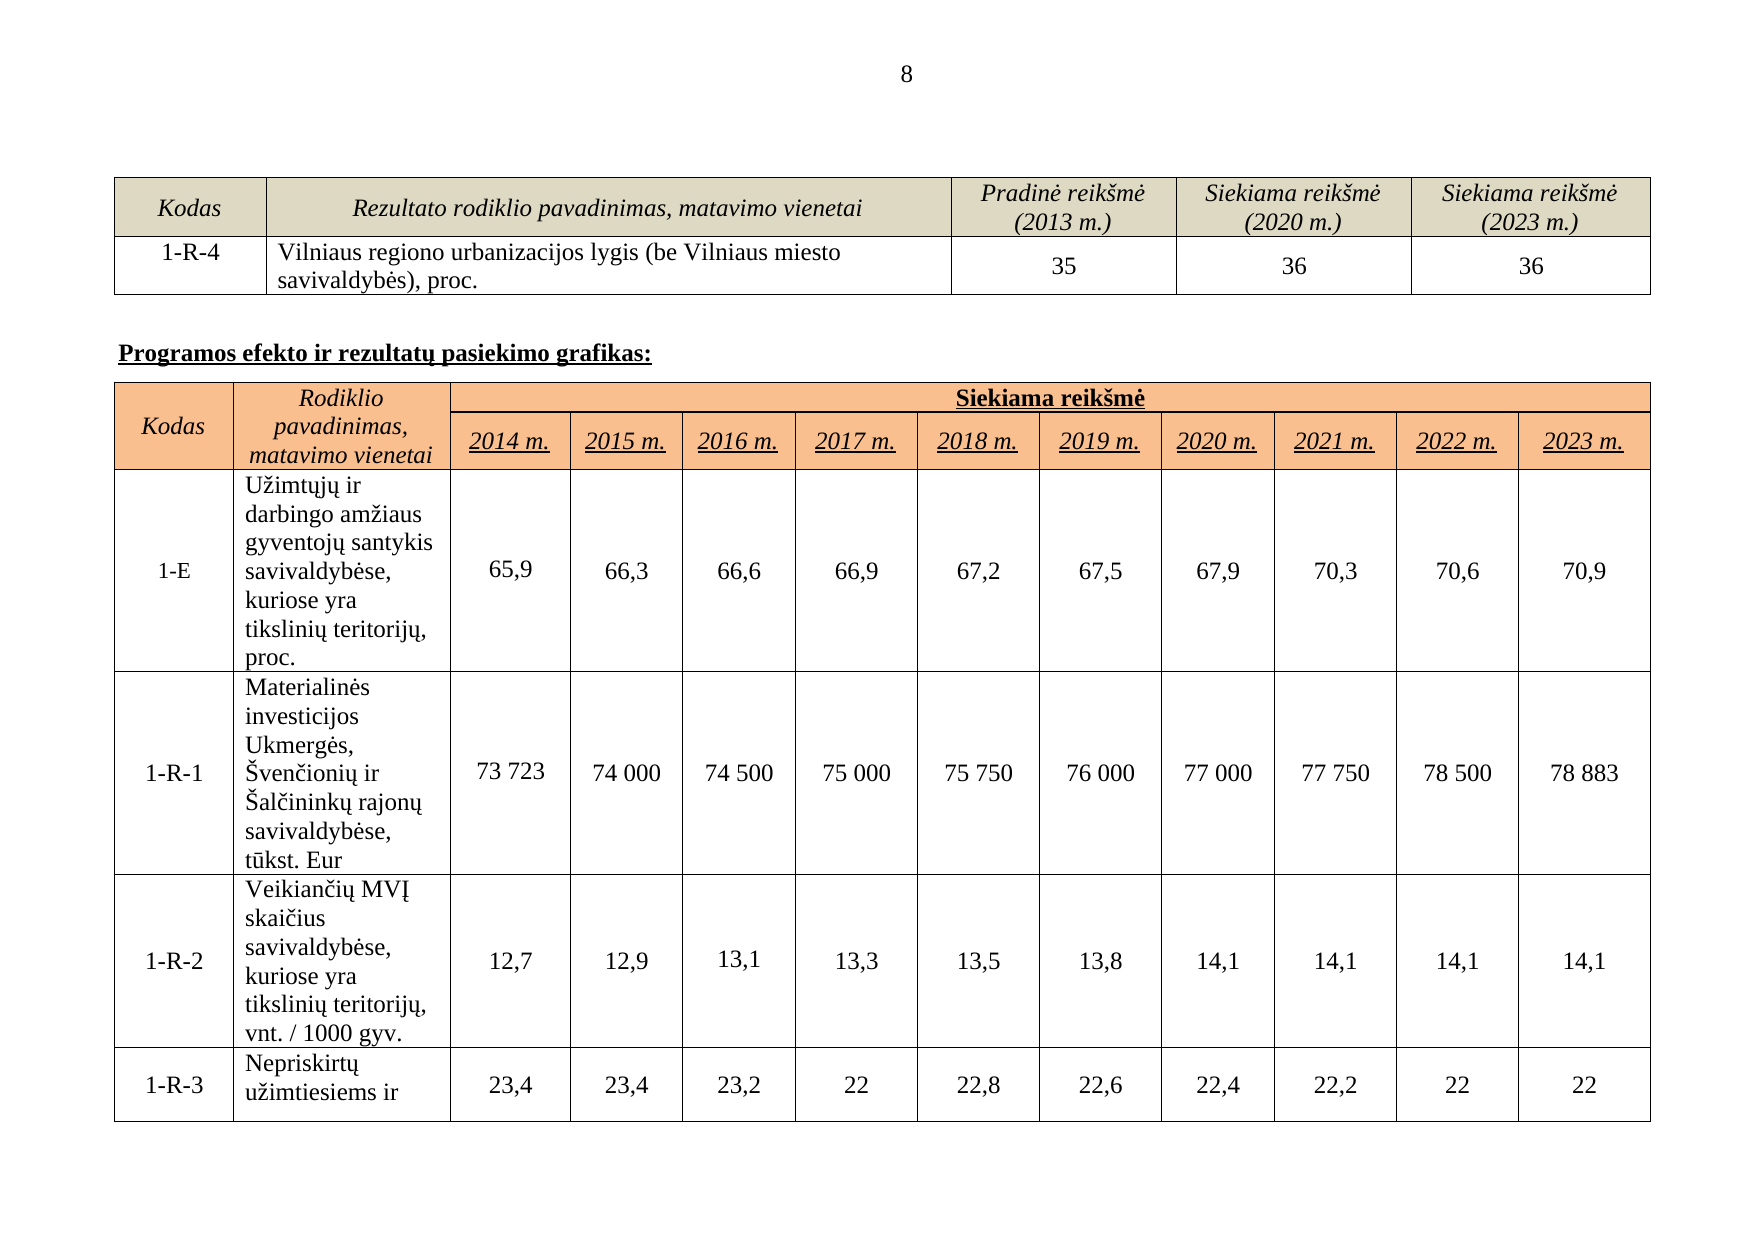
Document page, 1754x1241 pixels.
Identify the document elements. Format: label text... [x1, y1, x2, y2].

table_header Siekiama reikšmė (2023 m.) [1412, 178, 1650, 236]
table_cell 67,9 [1162, 470, 1274, 671]
table_cell 14,1 [1519, 875, 1650, 1047]
table_cell Užimtųjų ir darbingo amžiaus gyventojų santykis savivaldybėse, kuriose yra tikslinių teritorijų, proc. [234, 470, 450, 671]
table_header Rodiklio pavadinimas, matavimo vienetai [234, 383, 450, 469]
table_cell 22,8 [918, 1048, 1039, 1121]
table_cell 2023 m. [1519, 413, 1650, 469]
table_cell 2022 m. [1397, 413, 1518, 469]
table_cell 14,1 [1162, 875, 1274, 1047]
table_cell Materialinės investicijos Ukmergės, Švenčionių ir Šalčininkų rajonų savivaldybėse, tūkst. Eur [234, 672, 450, 873]
table_cell 75 750 [918, 672, 1039, 873]
table_cell 78 500 [1397, 672, 1518, 873]
table_cell 22 [1519, 1048, 1650, 1121]
table_cell Vilniaus regiono urbanizacijos lygis (be Vilniaus miesto savivaldybės), proc. [267, 237, 951, 294]
table_header Rezultato rodiklio pavadinimas, matavimo vienetai [267, 178, 951, 236]
table_cell Nepriskirtų užimtiesiems ir registruotiems bedarbiams gyventojų ir darbingo gyventojų santykis Vilniaus regione (be Vilniaus miesto savivaldybės), proc. [234, 1048, 450, 1121]
table_cell 13,1 [683, 875, 795, 1047]
table_cell 36 [1177, 237, 1411, 294]
table_cell 13,8 [1040, 875, 1161, 1047]
table_cell 36 [1412, 237, 1650, 294]
table_cell 2020 m. [1162, 413, 1274, 469]
table_cell 13,5 [918, 875, 1039, 1047]
table_cell 1-R-2 [115, 875, 233, 1047]
table_cell 77 750 [1275, 672, 1396, 873]
table_cell 2014 m. [451, 413, 570, 469]
table_cell 67,2 [918, 470, 1039, 671]
table_cell 1-R-4 [115, 237, 266, 294]
table_cell 22 [1397, 1048, 1518, 1121]
table_cell 73 723 [451, 672, 570, 873]
table_cell 23,2 [683, 1048, 795, 1121]
table_cell 1-R-3 [115, 1048, 233, 1121]
table_cell 2017 m. [796, 413, 917, 469]
table_cell 66,6 [683, 470, 795, 671]
table_header Kodas [115, 383, 233, 469]
table_cell 1-E [115, 470, 233, 671]
table_cell 12,9 [571, 875, 682, 1047]
table_header Siekiama reikšmė (2020 m.) [1177, 178, 1411, 236]
table_cell 23,4 [451, 1048, 570, 1121]
table_cell 70,6 [1397, 470, 1518, 671]
table_cell 2018 m. [918, 413, 1039, 469]
text Programos efekto ir rezultatų pasiekimo grafikas: [118, 338, 1695, 367]
table_header Pradinė reikšmė (2013 m.) [952, 178, 1176, 236]
table_cell 2019 m. [1040, 413, 1161, 469]
table_header Siekiama reikšmė [451, 383, 1650, 411]
table_cell 66,3 [571, 470, 682, 671]
table_cell 70,9 [1519, 470, 1650, 671]
table_cell 14,1 [1397, 875, 1518, 1047]
table_cell 2021 m. [1275, 413, 1396, 469]
table_cell Veikiančių MVĮ skaičius savivaldybėse, kuriose yra tikslinių teritorijų, vnt. / 1000 gyv. [234, 875, 450, 1047]
table_cell 22,4 [1162, 1048, 1274, 1121]
table_cell 76 000 [1040, 672, 1161, 873]
table_cell 22,2 [1275, 1048, 1396, 1121]
table_cell 35 [952, 237, 1176, 294]
table_cell 13,3 [796, 875, 917, 1047]
table_cell 65,9 [451, 470, 570, 671]
table_header Kodas [115, 178, 266, 236]
table_cell 22 [796, 1048, 917, 1121]
table_cell 14,1 [1275, 875, 1396, 1047]
table_cell 74 500 [683, 672, 795, 873]
table_cell 78 883 [1519, 672, 1650, 873]
table_cell 22,6 [1040, 1048, 1161, 1121]
table_cell 1-R-1 [115, 672, 233, 873]
table_cell 23,4 [571, 1048, 682, 1121]
table_cell 2016 m. [683, 413, 795, 469]
table_cell 74 000 [571, 672, 682, 873]
table_cell 70,3 [1275, 470, 1396, 671]
table_cell 66,9 [796, 470, 917, 671]
table_cell 67,5 [1040, 470, 1161, 671]
table_cell 2015 m. [571, 413, 682, 469]
table_cell 75 000 [796, 672, 917, 873]
table_cell 77 000 [1162, 672, 1274, 873]
table_cell 12,7 [451, 875, 570, 1047]
